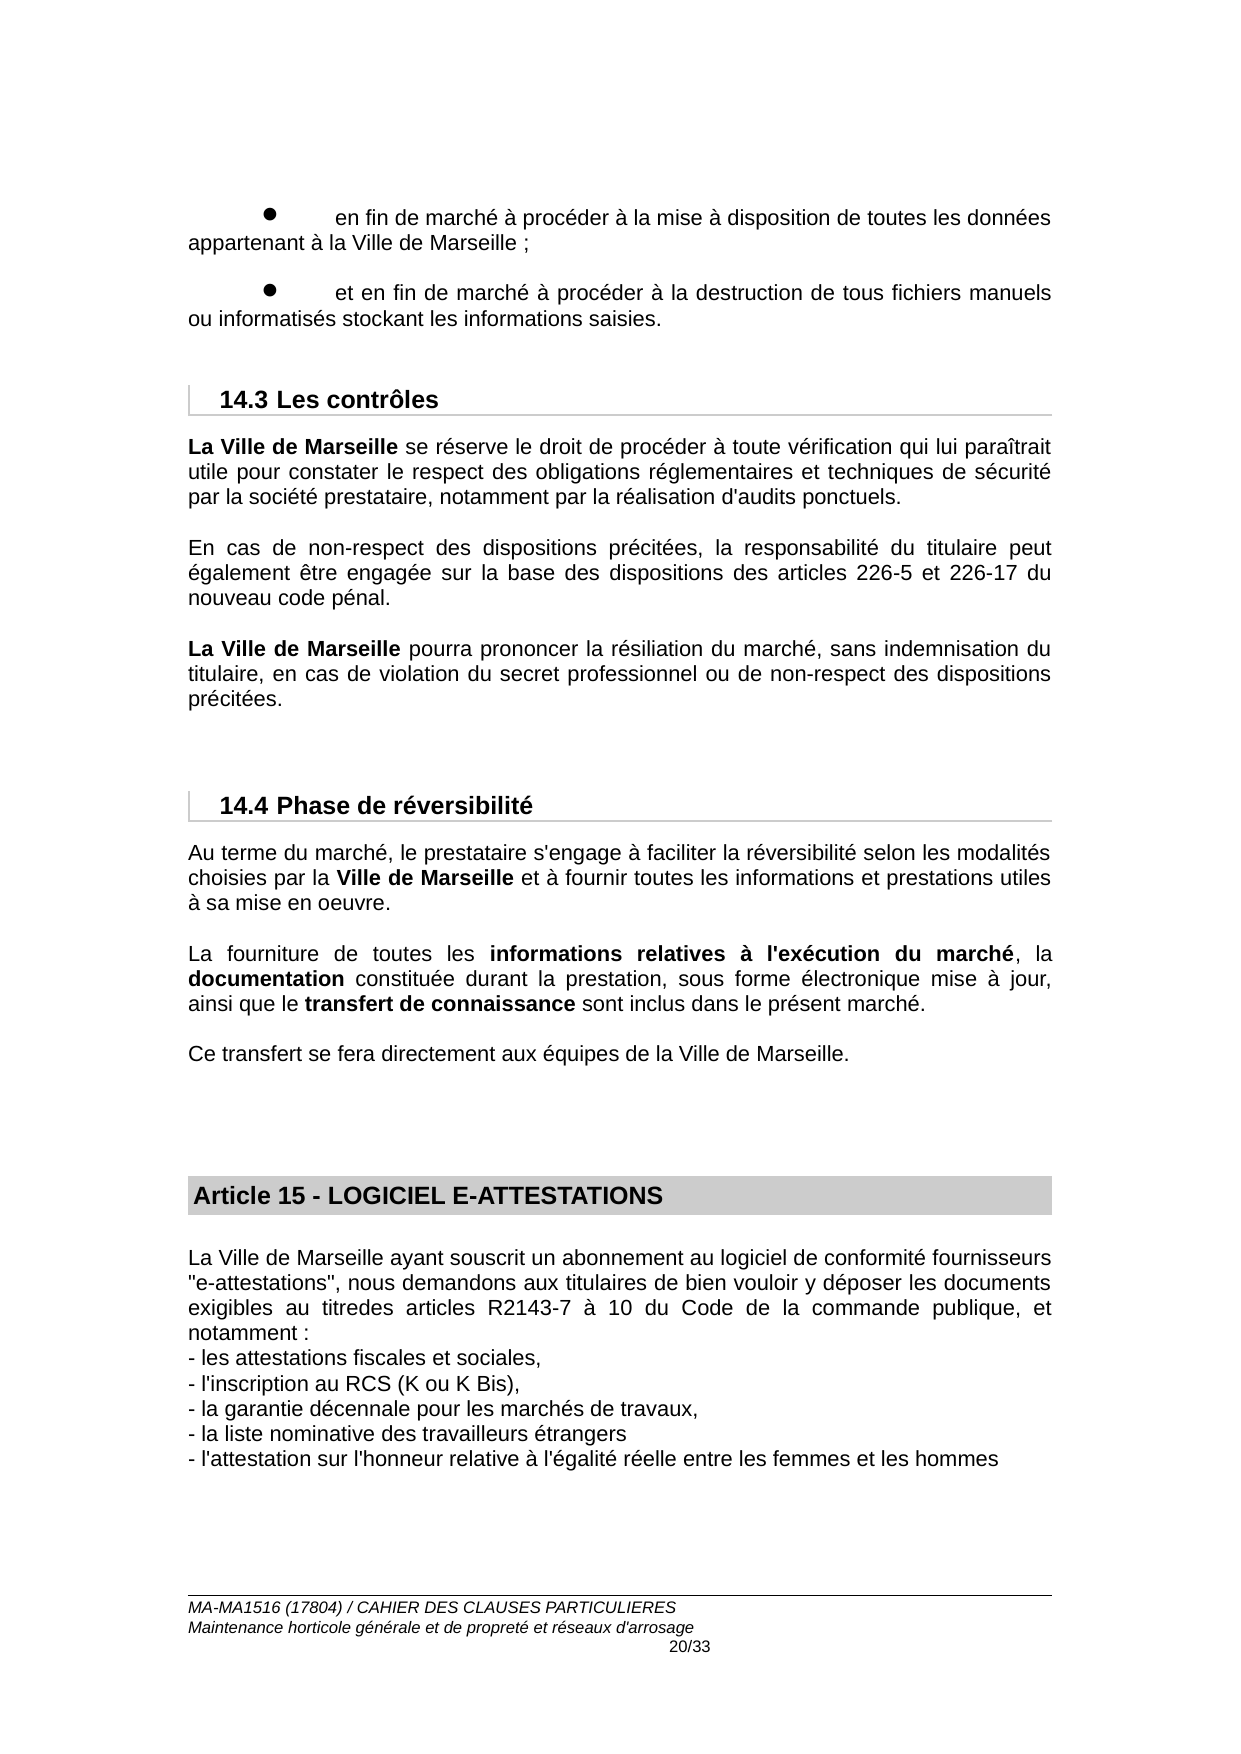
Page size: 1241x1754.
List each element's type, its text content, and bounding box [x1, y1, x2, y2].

text La Ville de Marseille se réserve le droit de procéder à toute vérification qui lui paraîtrait utile pour constater le respect des obligations réglementaires et techniques de sécurité par la société prestataire, notamment par la réalisation d'audits ponctuels. [188, 434, 1052, 509]
text - l'inscription au RCS (K ou K Bis), [188, 1370, 1052, 1396]
text - l'attestation sur l'honneur relative à l'égalité réelle entre les femmes et les hommes [188, 1446, 1052, 1471]
text Ce transfert se fera directement aux équipes de la Ville de Marseille. [188, 1041, 1052, 1066]
text La Ville de Marseille pourra prononcer la résiliation du marché, sans indemnisation du titulaire, en cas de violation du secret professionnel ou de non-respect des dispositions précitées. [188, 636, 1052, 711]
subtitle Les contrôles [190, 385, 1052, 414]
text - la garantie décennale pour les marchés de travaux, [188, 1396, 1052, 1421]
subtitle Phase de réversibilité [190, 791, 1052, 820]
list en fin de marché à procéder à la mise à disposition de toutes les données appartenant à la Ville de Marseille ; [188, 204, 1052, 255]
text La fourniture de toutes les informations relatives à l'exécution du marché, la documentation constituée durant la prestation, sous forme électronique mise à jour, ainsi que le transfert de connaissance sont inclus dans le présent marché. [188, 940, 1052, 1016]
text En cas de non-respect des dispositions précitées, la responsabilité du titulaire peut également être engagée sur la base des dispositions des articles 226-5 et 226-17 du nouveau code pénal. [188, 535, 1052, 610]
text Au terme du marché, le prestataire s'engage à faciliter la réversibilité selon les modalités choisies par la Ville de Marseille et à fournir toutes les informations et prestations utiles à sa mise en oeuvre. [188, 839, 1052, 915]
text - la liste nominative des travailleurs étrangers [188, 1421, 1052, 1446]
text - les attestations fiscales et sociales, [188, 1345, 1052, 1370]
subtitle LOGICIEL E-ATTESTATIONS [190, 1178, 1050, 1213]
text La Ville de Marseille ayant souscrit un abonnement au logiciel de conformité fournisseurs "e-attestations", nous demandons aux titulaires de bien vouloir y déposer les documents exigibles au titredes articles R2143-7 à 10 du Code de la commande publique, et notamment : [188, 1244, 1052, 1345]
list et en fin de marché à procéder à la destruction de tous fichiers manuels ou informatisés stockant les informations saisies. [188, 280, 1052, 331]
